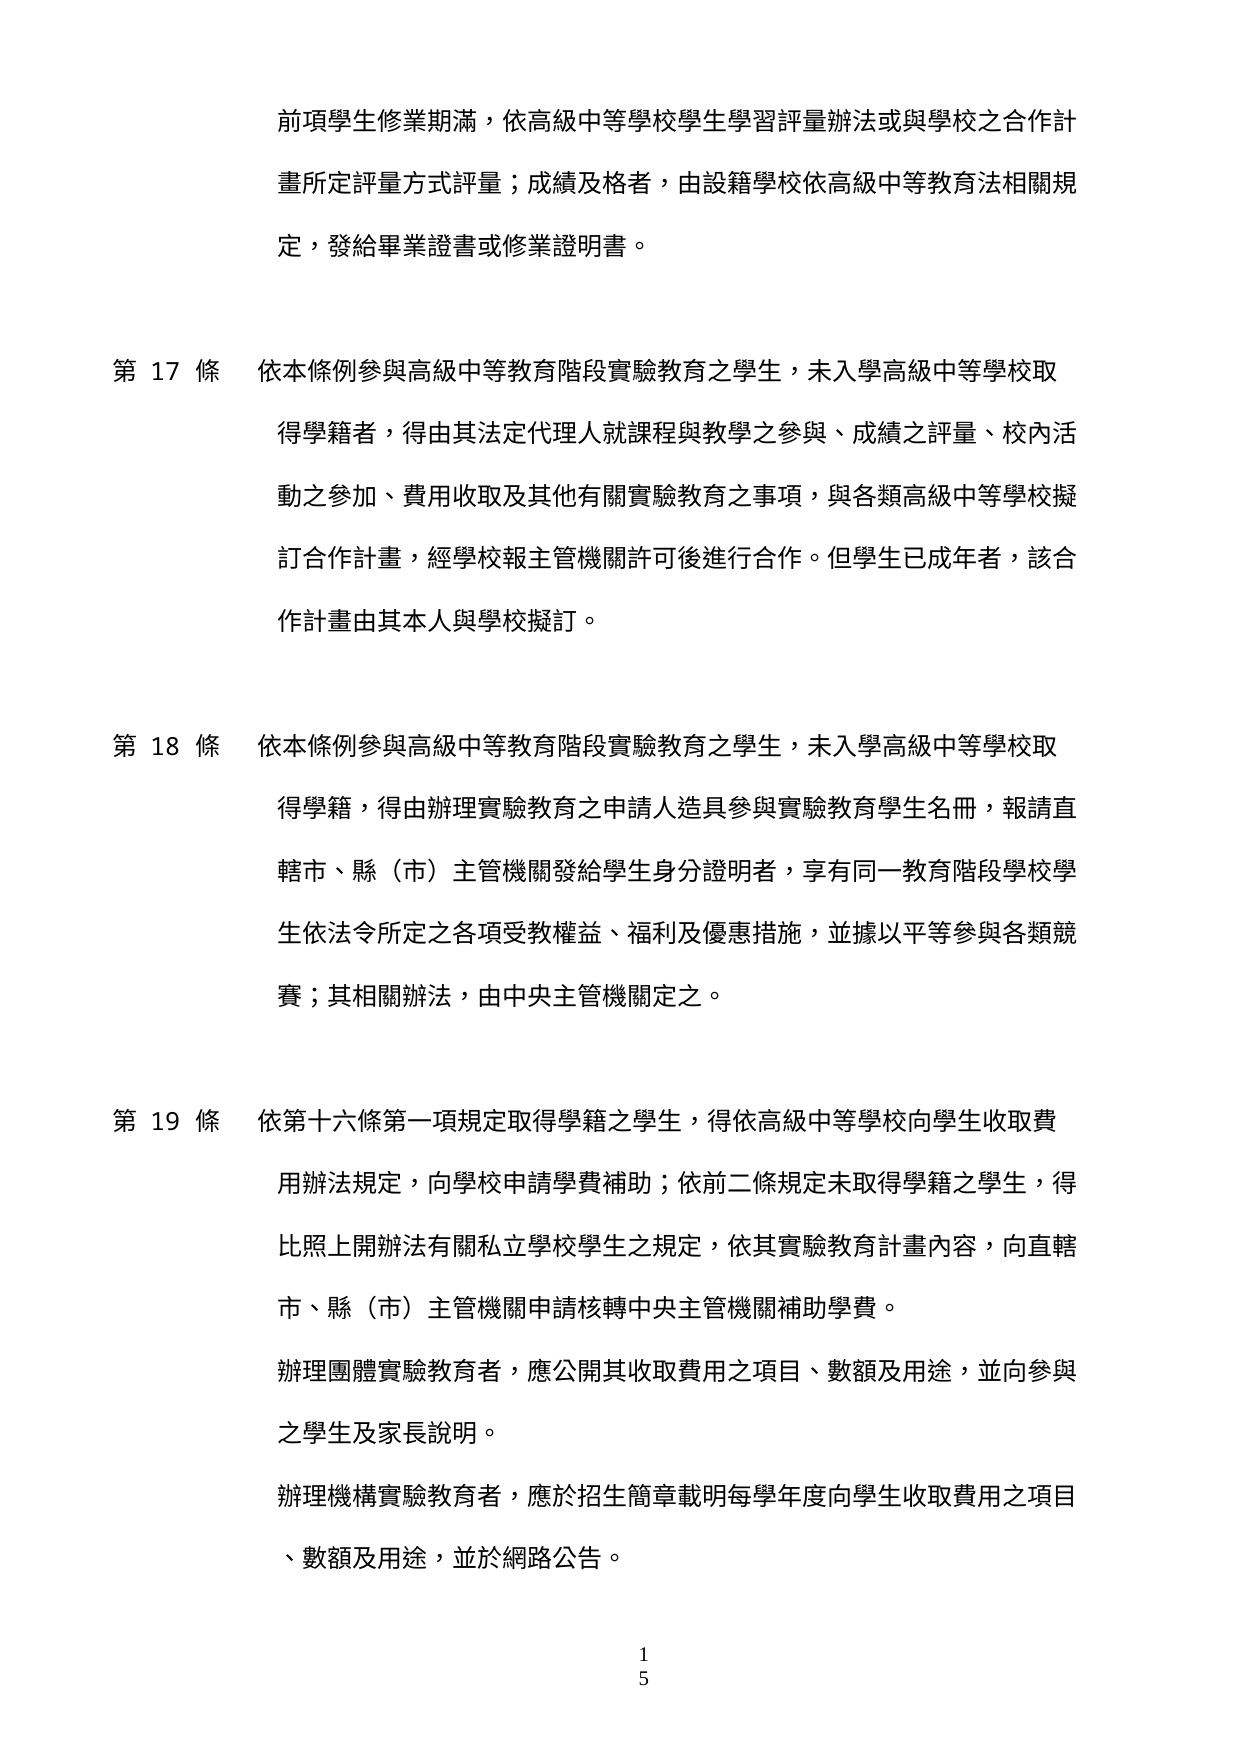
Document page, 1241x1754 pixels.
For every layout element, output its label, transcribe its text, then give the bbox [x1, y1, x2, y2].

text 作計畫由其本人與學校擬訂。 [112, 578, 1167, 640]
text 訂合作計畫，經學校報主管機關許可後進行合作。但學生已成年者，該合 [112, 515, 1167, 578]
text 畫所定評量方式評量；成績及格者，由設籍學校依高級中等教育法相關規 [112, 140, 1167, 203]
text 定，發給畢業證書或修業證明書。 [112, 203, 1167, 265]
text 得學籍，得由辦理實驗教育之申請人造具參與實驗教育學生名冊，報請直 [112, 765, 1167, 828]
text 得學籍者，得由其法定代理人就課程與教學之參與、成績之評量、校內活 [112, 390, 1167, 453]
text 動之參加、費用收取及其他有關實驗教育之事項，與各類高級中等學校擬 [112, 453, 1167, 515]
text 用辦法規定，向學校申請學費補助；依前二條規定未取得學籍之學生，得 [112, 1140, 1167, 1203]
text 第 18 條 依本條例參與高級中等教育階段實驗教育之學生，未入學高級中等學校取 [112, 703, 1167, 765]
text 第 17 條 依本條例參與高級中等教育階段實驗教育之學生，未入學高級中等學校取 [112, 328, 1167, 390]
text 賽；其相關辦法，由中央主管機關定之。 [112, 953, 1167, 1015]
text 、數額及用途，並於網路公告。 [112, 1515, 1167, 1578]
text 辦理機構實驗教育者，應於招生簡章載明每學年度向學生收取費用之項目 [112, 1453, 1167, 1515]
text 之學生及家長說明。 [112, 1390, 1167, 1453]
text 第 19 條 依第十六條第一項規定取得學籍之學生，得依高級中等學校向學生收取費 [112, 1078, 1167, 1140]
text 比照上開辦法有關私立學校學生之規定，依其實驗教育計畫內容，向直轄 [112, 1203, 1167, 1265]
text 辦理團體實驗教育者，應公開其收取費用之項目、數額及用途，並向參與 [112, 1328, 1167, 1390]
text 市、縣（市）主管機關申請核轉中央主管機關補助學費。 [112, 1265, 1167, 1328]
text 生依法令所定之各項受教權益、福利及優惠措施，並據以平等參與各類競 [112, 890, 1167, 953]
text 前項學生修業期滿，依高級中等學校學生學習評量辦法或與學校之合作計 [112, 78, 1167, 140]
text 轄市、縣（市）主管機關發給學生身分證明者，享有同一教育階段學校學 [112, 828, 1167, 890]
